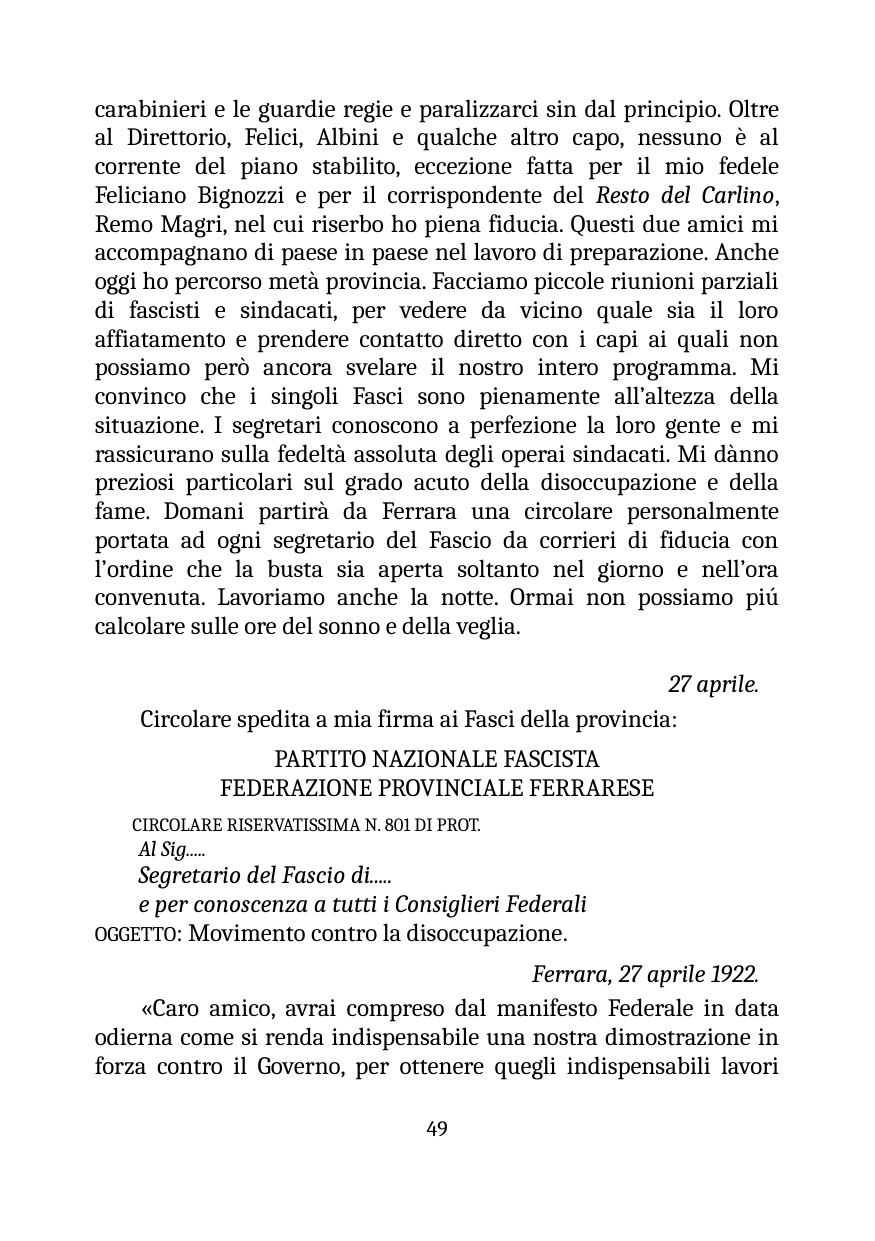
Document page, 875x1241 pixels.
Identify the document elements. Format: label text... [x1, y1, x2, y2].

text «Caro amico, avrai compreso dal manifesto Federale in data odierna come si renda indispensabile una nostra dimostrazione in forza contro il Governo, per ottenere quegli indispensabili lavori [94, 994, 779, 1080]
text OGGETTO: Movimento contro la disoccupazione. [94, 919, 779, 948]
text e per conoscenza a tutti i Consiglieri Federali [94, 890, 779, 919]
text carabinieri e le guardie regie e paralizzarci sin dal principio. Oltre al Direttorio, Felici, Albini e qualche altro capo, nessuno è al corrente del piano stabilito, eccezione fatta per il mio fedele Feliciano Bignozzi e per il corrispondente del Resto del Carlino, Remo Magri, nel cui riserbo ho piena fiducia. Questi due amici mi accompagnano di paese in paese nel lavoro di preparazione. Anche oggi ho percorso metà provincia. Facciamo piccole riunioni parziali di fascisti e sindacati, per vedere da vicino quale sia il loro affiatamento e prendere contatto diretto con i capi ai quali non possiamo però ancora svelare il nostro intero programma. Mi convinco che i singoli Fasci sono pienamente all’altezza della situazione. I segretari conoscono a perfezione la loro gente e mi rassicurano sulla fedeltà assoluta degli operai sindacati. Mi dànno preziosi particolari sul grado acuto della disoccupazione e della fame. Domani partirà da Ferrara una circolare personalmente portata ad ogni segretario del Fascio da corrieri di fiducia con l’ordine che la busta sia aperta soltanto nel giorno e nell’ora convenuta. Lavoriamo anche la notte. Ormai non possiamo piú calcolare sulle ore del sonno e della veglia. [94, 94, 779, 641]
text CIRCOLARE RISERVATISSIMA N. 801 DI PROT. [94, 815, 779, 836]
text Ferrara, 27 aprile 1922. [94, 959, 762, 988]
text PARTITO NAZIONALE FASCISTA FEDERAZIONE PROVINCIALE FERRARESE [94, 745, 779, 803]
text Segretario del Fascio di..... [94, 861, 779, 890]
text Circolare spedita a mia firma ai Fasci della provincia: [94, 705, 779, 734]
text 27 aprile. [94, 670, 762, 699]
text Al Sig..... [94, 836, 779, 861]
